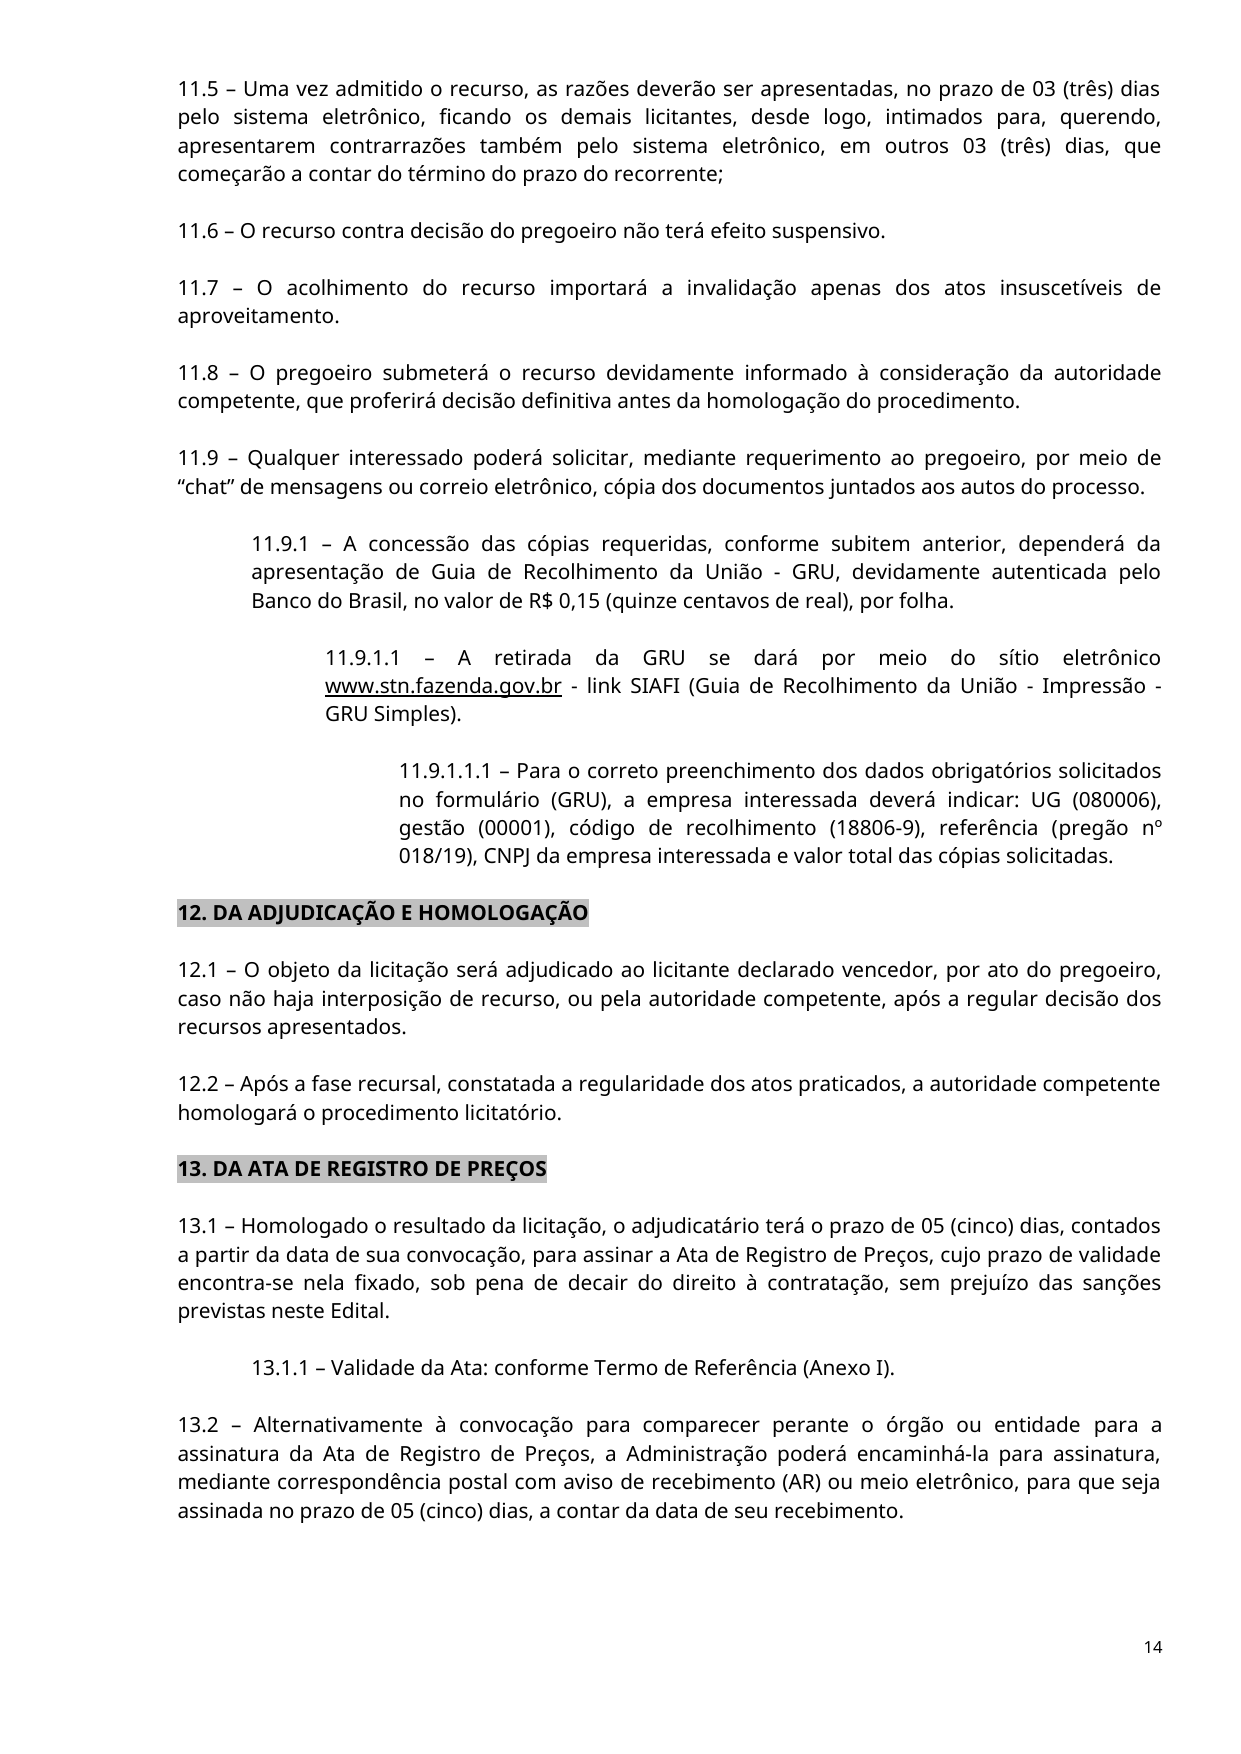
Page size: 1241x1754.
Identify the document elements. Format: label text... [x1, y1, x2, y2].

text 11.5 – Uma vez admitido o recurso, as razões deverão ser apresentadas, no prazo de 03 (três) dias pelo sistema eletrônico, ficando os demais licitantes, desde logo, intimados para, querendo, apresentarem contrarrazões também pelo sistema eletrônico, em outros 03 (três) dias, que começarão a contar do término do prazo do recorrente; [177, 74, 1162, 188]
text 12.1 – O objeto da licitação será adjudicado ao licitante declarado vencedor, por ato do pregoeiro, caso não haja interposição de recurso, ou pela autoridade competente, após a regular decisão dos recursos apresentados. [177, 955, 1162, 1041]
text 12.2 – Após a fase recursal, constatada a regularidade dos atos praticados, a autoridade competente homologará o procedimento licitatório. [177, 1069, 1162, 1126]
text 13.1.1 – Validade da Ata: conforme Termo de Referência (Anexo I). [251, 1353, 1162, 1382]
text 11.6 – O recurso contra decisão do pregoeiro não terá efeito suspensivo. [177, 216, 1162, 244]
text 13.2 – Alternativamente à convocação para comparecer perante o órgão ou entidade para a assinatura da Ata de Registro de Preços, a Administração poderá encaminhá-la para assinatura, mediante correspondência postal com aviso de recebimento (AR) ou meio eletrônico, para que seja assinada no prazo de 05 (cinco) dias, a contar da data de seu recebimento. [177, 1410, 1162, 1524]
text 11.9 – Qualquer interessado poderá solicitar, mediante requerimento ao pregoeiro, por meio de “chat” de mensagens ou correio eletrônico, cópia dos documentos juntados aos autos do processo. [177, 443, 1162, 500]
text 11.8 – O pregoeiro submeterá o recurso devidamente informado à consideração da autoridade competente, que proferirá decisão definitiva antes da homologação do procedimento. [177, 358, 1162, 415]
text 12. DA ADJUDICAÇÃO E HOMOLOGAÇÃO [177, 898, 1162, 927]
text 11.9.1 – A concessão das cópias requeridas, conforme subitem anterior, dependerá da apresentação de Guia de Recolhimento da União - GRU, devidamente autenticada pelo Banco do Brasil, no valor de R$ 0,15 (quinze centavos de real), por folha. [251, 529, 1162, 614]
text 11.7 – O acolhimento do recurso importará a invalidação apenas dos atos insuscetíveis de aproveitamento. [177, 273, 1162, 330]
text 13. DA ATA DE REGISTRO DE PREÇOS [177, 1154, 1162, 1183]
text 11.9.1.1.1 – Para o correto preenchimento dos dados obrigatórios solicitados no formulário (GRU), a empresa interessada deverá indicar: UG (080006), gestão (00001), código de recolhimento (18806-9), referência (pregão nº 018/19), CNPJ da empresa interessada e valor total das cópias solicitadas. [399, 756, 1162, 870]
text 11.9.1.1 – A retirada da GRU se dará por meio do sítio eletrônico www.stn.fazenda.gov.br - link SIAFI (Guia de Recolhimento da União - Impressão - GRU Simples). [325, 643, 1162, 728]
text 13.1 – Homologado o resultado da licitação, o adjudicatário terá o prazo de 05 (cinco) dias, contados a partir da data de sua convocação, para assinar a Ata de Registro de Preços, cujo prazo de validade encontra-se nela fixado, sob pena de decair do direito à contratação, sem prejuízo das sanções previstas neste Edital. [177, 1211, 1162, 1325]
